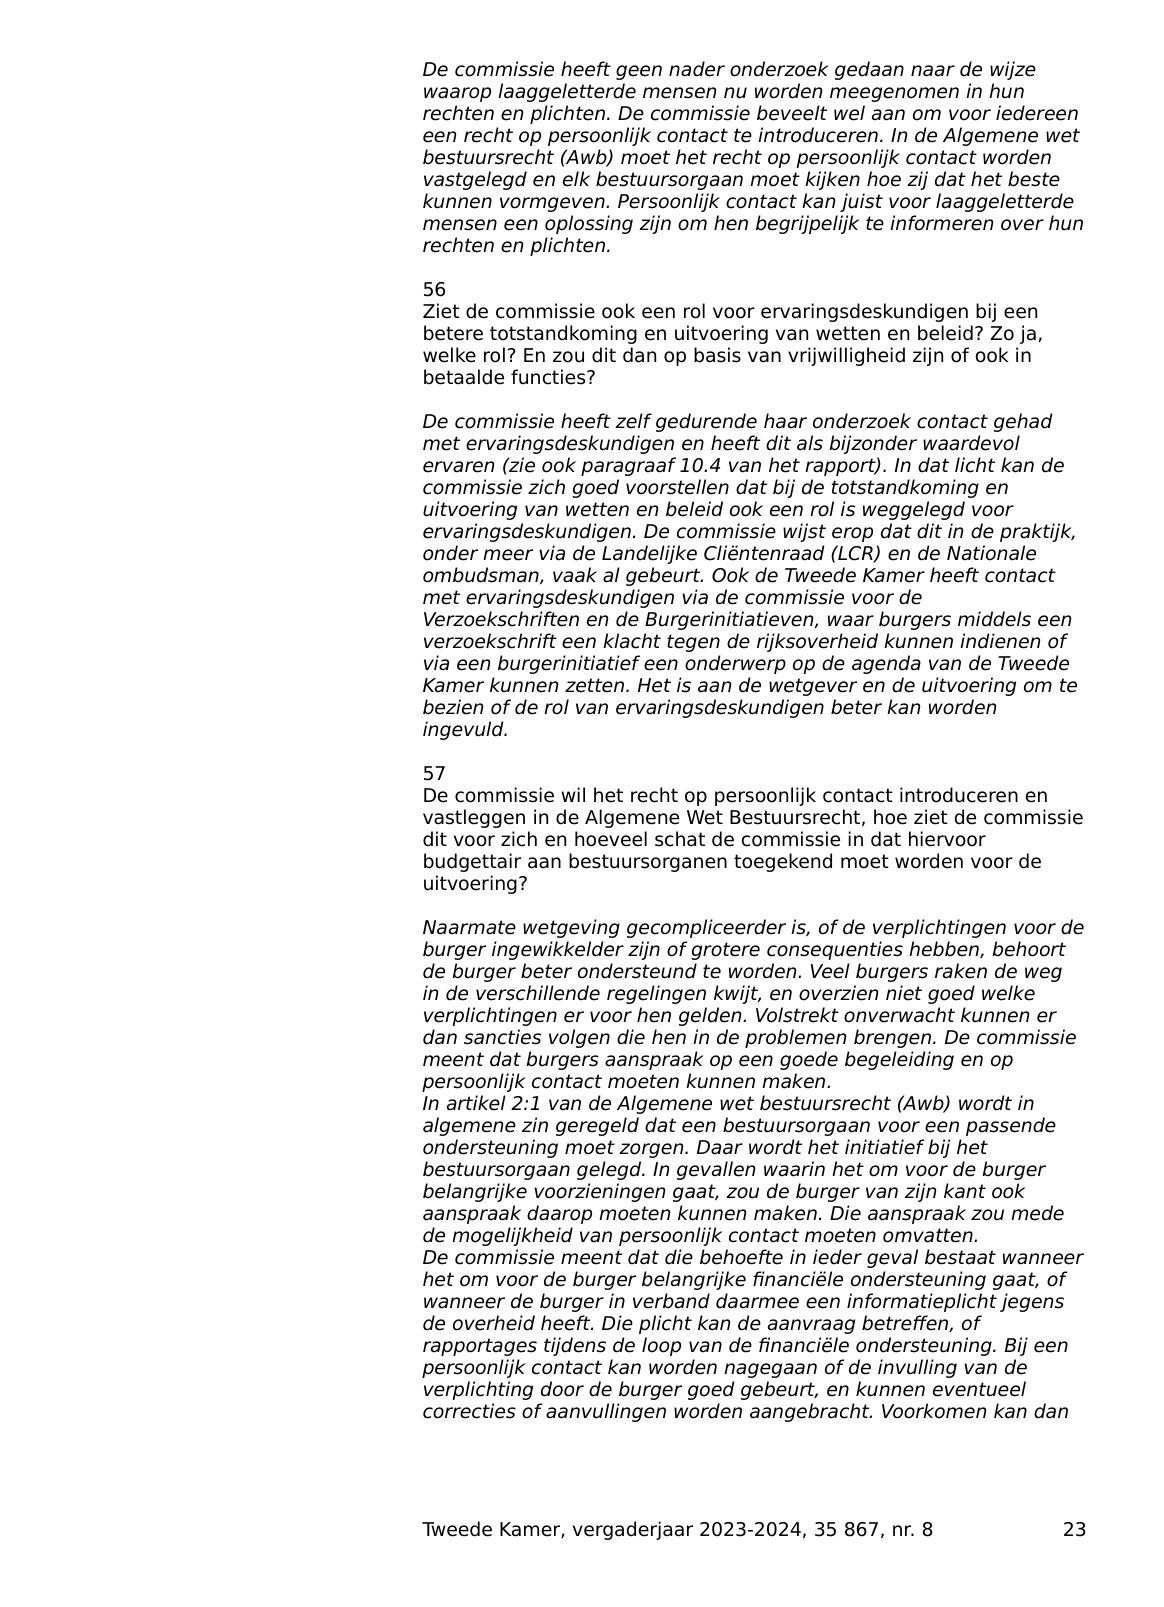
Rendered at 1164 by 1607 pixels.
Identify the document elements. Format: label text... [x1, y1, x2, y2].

text 56 [422, 279, 1087, 301]
text Ziet de commissie ook een rol voor ervaringsdeskundigen bij een betere totstandkoming en uitvoering van wetten en beleid? Zo ja, welke rol? En zou dit dan op basis van vrijwilligheid zijn of ook in betaalde functies? [422, 301, 1087, 389]
text De commissie wil het recht op persoonlijk contact introduceren en vastleggen in de Algemene Wet Bestuursrecht, hoe ziet de commissie dit voor zich en hoeveel schat de commissie in dat hiervoor budgettair aan bestuursorganen toegekend moet worden voor de uitvoering? [422, 785, 1087, 895]
text De commissie heeft geen nader onderzoek gedaan naar de wijze waarop laaggeletterde mensen nu worden meegenomen in hun rechten en plichten. De commissie beveelt wel aan om voor iedereen een recht op persoonlijk contact te introduceren. In de Algemene wet bestuursrecht (Awb) moet het recht op persoonlijk contact worden vastgelegd en elk bestuursorgaan moet kijken hoe zij dat het beste kunnen vormgeven. Persoonlijk contact kan juist voor laaggeletterde mensen een oplossing zijn om hen begrijpelijk te informeren over hun rechten en plichten. [422, 59, 1087, 257]
text De commissie heeft zelf gedurende haar onderzoek contact gehad met ervaringsdeskundigen en heeft dit als bijzonder waardevol ervaren (zie ook paragraaf 10.4 van het rapport). In dat licht kan de commissie zich goed voorstellen dat bij de totstandkoming en uitvoering van wetten en beleid ook een rol is weggelegd voor ervaringsdeskundigen. De commissie wijst erop dat dit in de praktijk, onder meer via de Landelijke Cliëntenraad (LCR) en de Nationale ombudsman, vaak al gebeurt. Ook de Tweede Kamer heeft contact met ervaringsdeskundigen via de commissie voor de Verzoekschriften en de Burgerinitiatieven, waar burgers middels een verzoekschrift een klacht tegen de rijksoverheid kunnen indienen of via een burgerinitiatief een onderwerp op de agenda van de Tweede Kamer kunnen zetten. Het is aan de wetgever en de uitvoering om te bezien of de rol van ervaringsdeskundigen beter kan worden ingevuld. [422, 411, 1087, 741]
text De commissie meent dat die behoefte in ieder geval bestaat wanneer het om voor de burger belangrijke financiële ondersteuning gaat, of wanneer de burger in verband daarmee een informatieplicht jegens de overheid heeft. Die plicht kan de aanvraag betreffen, of rapportages tijdens de loop van de financiële ondersteuning. Bij een persoonlijk contact kan worden nagegaan of de invulling van de verplichting door de burger goed gebeurt, en kunnen eventueel correcties of aanvullingen worden aangebracht. Voorkomen kan dan [422, 1247, 1087, 1423]
text Naarmate wetgeving gecompliceerder is, of de verplichtingen voor de burger ingewikkelder zijn of grotere consequenties hebben, behoort de burger beter ondersteund te worden. Veel burgers raken de weg in de verschillende regelingen kwijt, en overzien niet goed welke verplichtingen er voor hen gelden. Volstrekt onverwacht kunnen er dan sancties volgen die hen in de problemen brengen. De commissie meent dat burgers aanspraak op een goede begeleiding en op persoonlijk contact moeten kunnen maken. [422, 917, 1087, 1093]
text 57 [422, 763, 1087, 785]
text In artikel 2:1 van de Algemene wet bestuursrecht (Awb) wordt in algemene zin geregeld dat een bestuursorgaan voor een passende ondersteuning moet zorgen. Daar wordt het initiatief bij het bestuursorgaan gelegd. In gevallen waarin het om voor de burger belangrijke voorzieningen gaat, zou de burger van zijn kant ook aanspraak daarop moeten kunnen maken. Die aanspraak zou mede de mogelijkheid van persoonlijk contact moeten omvatten. [422, 1093, 1087, 1247]
